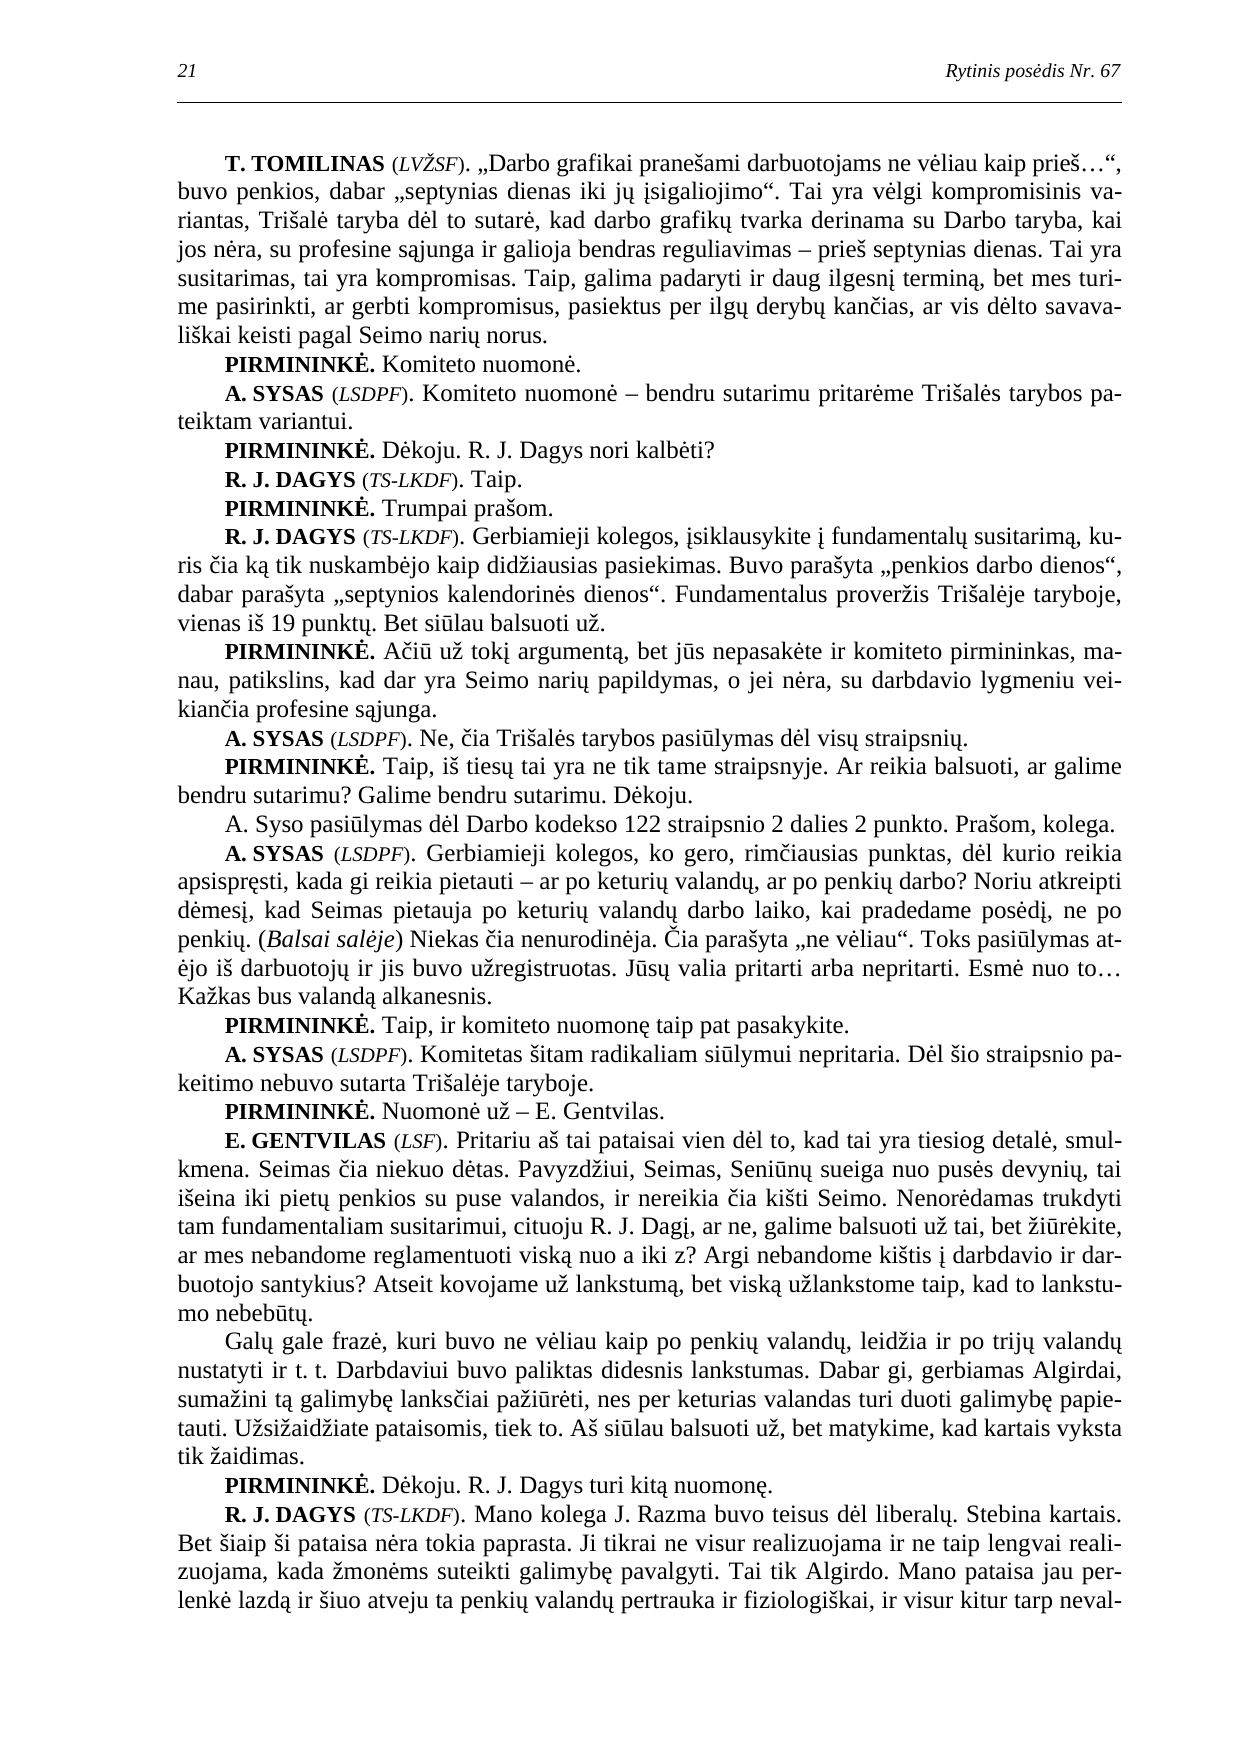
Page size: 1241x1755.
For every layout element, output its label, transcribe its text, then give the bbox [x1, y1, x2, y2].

text A. SYSAS (LSDPF). Ko­mi­te­to nuo­mo­nė – ben­dru su­ta­ri­mu pri­ta­rė­me Tri­ša­lės ta­ry­bos pa­teik­tam va­rian­tui. [177, 378, 1122, 435]
text A. Sy­so pa­siū­ly­mas dėl Dar­bo ko­dek­so 122 straips­nio 2 da­lies 2 punk­to. Pra­šom, ko­le­ga. [177, 809, 1122, 838]
text Ga­lų ga­le fra­zė, ku­ri bu­vo ne vė­liau kaip po pen­kių va­lan­dų, lei­džia ir po tri­jų va­lan­dų nu­sta­ty­ti ir t. t. Darb­da­viui bu­vo pa­lik­tas di­des­nis lanks­tu­mas. Da­bar gi, ger­bia­mas Al­gir­dai, su­ma­ži­ni tą ga­li­my­bę lanks­čiai pa­žiū­rė­ti, nes per ke­tu­rias va­lan­das tu­ri duo­ti ga­li­my­bę pa­pie­tau­ti. Už­si­žai­džia­te pa­tai­so­mis, tiek to. Aš siū­lau bal­suo­ti už, bet ma­ty­ki­me, kad kar­tais vyks­ta tik žai­di­mas. [177, 1326, 1122, 1470]
text A. SYSAS (LSDPF). Ger­bia­mie­ji ko­le­gos, ko ge­ro, rim­čiau­sias punk­tas, dėl ku­rio rei­kia ap­si­spręs­ti, ka­da gi rei­kia pie­tau­ti – ar po ke­tu­rių va­lan­dų, ar po pen­kių dar­bo? No­riu at­kreip­ti dė­me­sį, kad Sei­mas pie­tau­ja po ke­tu­rių va­lan­dų dar­bo lai­ko, kai pra­de­da­me po­sė­dį, ne po pen­kių. (Bal­sai sa­lė­je) Nie­kas čia ne­nu­ro­di­nė­ja. Čia pa­ra­šy­ta „ne vė­liau“. Toks pa­siū­ly­mas at­ėjo iš dar­buo­to­jų ir jis bu­vo už­re­gist­ruo­tas. Jū­sų va­lia pri­tar­ti ar­ba ne­pri­tar­ti. Es­mė nuo to… Kaž­kas bus va­lan­dą al­ka­nes­nis. [177, 838, 1122, 1010]
text PIRMININKĖ. Trum­pai pra­šom. [177, 493, 1122, 521]
text T. TOMILINAS (LVŽSF). „Dar­bo gra­fi­kai pra­ne­ša­mi dar­buo­to­jams ne vė­liau kaip prieš…“, bu­vo pen­kios, da­bar „sep­ty­nias die­nas iki jų įsi­ga­lio­ji­mo“. Tai yra vėl­gi kom­pro­mi­si­nis va­rian­tas, Tri­ša­lė ta­ry­ba dėl to su­ta­rė, kad dar­bo gra­fi­kų tvar­ka de­ri­na­ma su Dar­bo ta­ry­ba, kai jos nė­ra, su pro­fe­si­ne są­jun­ga ir ga­lio­ja ben­dras re­gu­lia­vi­mas – prieš sep­ty­nias die­nas. Tai yra su­si­ta­ri­mas, tai yra kom­pro­mi­sas. Taip, ga­li­ma pa­da­ry­ti ir daug il­ges­nį ter­mi­ną, bet mes tu­ri­me pa­si­rink­ti, ar gerb­ti kom­pro­mi­sus, pa­siek­tus per il­gų de­ry­bų kan­čias, ar vis dėl­to sa­va­va­liš­kai keis­ti pa­gal Sei­mo na­rių no­rus. [177, 148, 1122, 349]
text R. J. DAGYS (TS-LKDF). Ma­no ko­le­ga J. Raz­ma bu­vo tei­sus dėl li­be­ra­lų. Ste­bi­na kar­tais. Bet šiaip ši pa­tai­sa nė­ra to­kia pa­pras­ta. Ji tik­rai ne vi­sur re­a­li­zuo­ja­ma ir ne taip leng­vai re­a­li­zuo­ja­ma, ka­da žmo­nėms su­teik­ti ga­li­my­bę pa­val­gy­ti. Tai tik Al­gir­do. Ma­no pa­tai­sa jau per­len­kė laz­dą ir šiuo at­ve­ju ta pen­kių va­lan­dų per­trau­ka ir fi­zio­lo­giš­kai, ir vi­sur ki­tur tarp ne­val­ [177, 1499, 1122, 1614]
text A. SYSAS (LSDPF). Ne, čia Tri­ša­lės ta­ry­bos pa­siū­ly­mas dėl vi­sų straips­nių. [177, 723, 1122, 751]
text PIRMININKĖ. Dė­ko­ju. R. J. Da­gys tu­ri ki­tą nuo­mo­nę. [177, 1470, 1122, 1499]
text PIRMININKĖ. Taip, iš tie­sų tai yra ne tik ta­me straips­ny­je. Ar rei­kia bal­suo­ti, ar ga­li­me ben­dru su­ta­ri­mu? Ga­li­me ben­dru su­ta­ri­mu. Dė­ko­ju. [177, 751, 1122, 809]
text PIRMININKĖ. Ko­mi­te­to nuo­mo­nė. [177, 349, 1122, 378]
text PIRMININKĖ. Dė­ko­ju. R. J. Da­gys no­ri kal­bė­ti? [177, 435, 1122, 464]
text R. J. DAGYS (TS-LKDF). Ger­bia­mie­ji ko­le­gos, įsi­klau­sy­ki­te į fun­da­men­ta­lų su­si­ta­ri­mą, ku­ris čia ką tik nu­skam­bė­jo kaip di­džiau­sias pa­sie­ki­mas. Bu­vo pa­ra­šy­ta „pen­kios dar­bo die­nos“, da­bar pa­ra­šy­ta „sep­ty­nios ka­len­do­ri­nės die­nos“. Fun­da­men­ta­lus pro­ver­žis Tri­ša­lė­je ta­ry­bo­je, vie­nas iš 19 punk­tų. Bet siū­lau bal­suo­ti už. [177, 521, 1122, 636]
text A. SYSAS (LSDPF). Ko­mi­te­tas ši­tam ra­di­ka­liam siū­ly­mui ne­pri­ta­ria. Dėl šio straips­nio pa­kei­ti­mo ne­bu­vo su­tar­ta Tri­ša­lė­je ta­ry­bo­je. [177, 1039, 1122, 1096]
text E. GENTVILAS (LSF). Pri­ta­riu aš tai pa­tai­sai vien dėl to, kad tai yra tie­siog de­ta­lė, smul­kme­na. Sei­mas čia nie­kuo dė­tas. Pa­vyz­džiui, Sei­mas, Se­niū­nų su­ei­ga nuo pu­sės de­vy­nių, tai iš­ei­na iki pie­tų pen­kios su pu­se va­lan­dos, ir ne­rei­kia čia kiš­ti Sei­mo. Ne­no­rė­da­mas truk­dy­ti tam fun­da­men­ta­liam su­si­ta­ri­mui, ci­tuo­ju R. J. Da­gį, ar ne, ga­li­me bal­suo­ti už tai, bet žiū­rė­ki­te, ar mes ne­ban­do­me reg­la­men­tuo­ti vis­ką nuo a iki z? Ar­gi ne­ban­do­me kiš­tis į darb­da­vio ir dar­buo­to­jo san­ty­kius? At­seit ko­vo­ja­me už lanks­tu­mą, bet vis­ką už­lanks­to­me taip, kad to lanks­tu­mo ne­be­bū­tų. [177, 1125, 1122, 1326]
text PIRMININKĖ. Nuo­mo­nė už – E. Gent­vi­las. [177, 1096, 1122, 1125]
text PIRMININKĖ. Taip, ir ko­mi­te­to nuo­mo­nę taip pat pa­sa­ky­ki­te. [177, 1010, 1122, 1039]
text R. J. DAGYS (TS-LKDF). Taip. [177, 464, 1122, 493]
text PIRMININKĖ. Ačiū už to­kį ar­gu­men­tą, bet jūs ne­pa­sa­kė­te ir ko­mi­te­to pir­mi­nin­kas, ma­nau, pa­tiks­lins, kad dar yra Sei­mo na­rių pa­pil­dy­mas, o jei nė­ra, su darb­da­vio lyg­me­niu vei­kian­čia pro­fe­si­ne są­jun­ga. [177, 636, 1122, 723]
